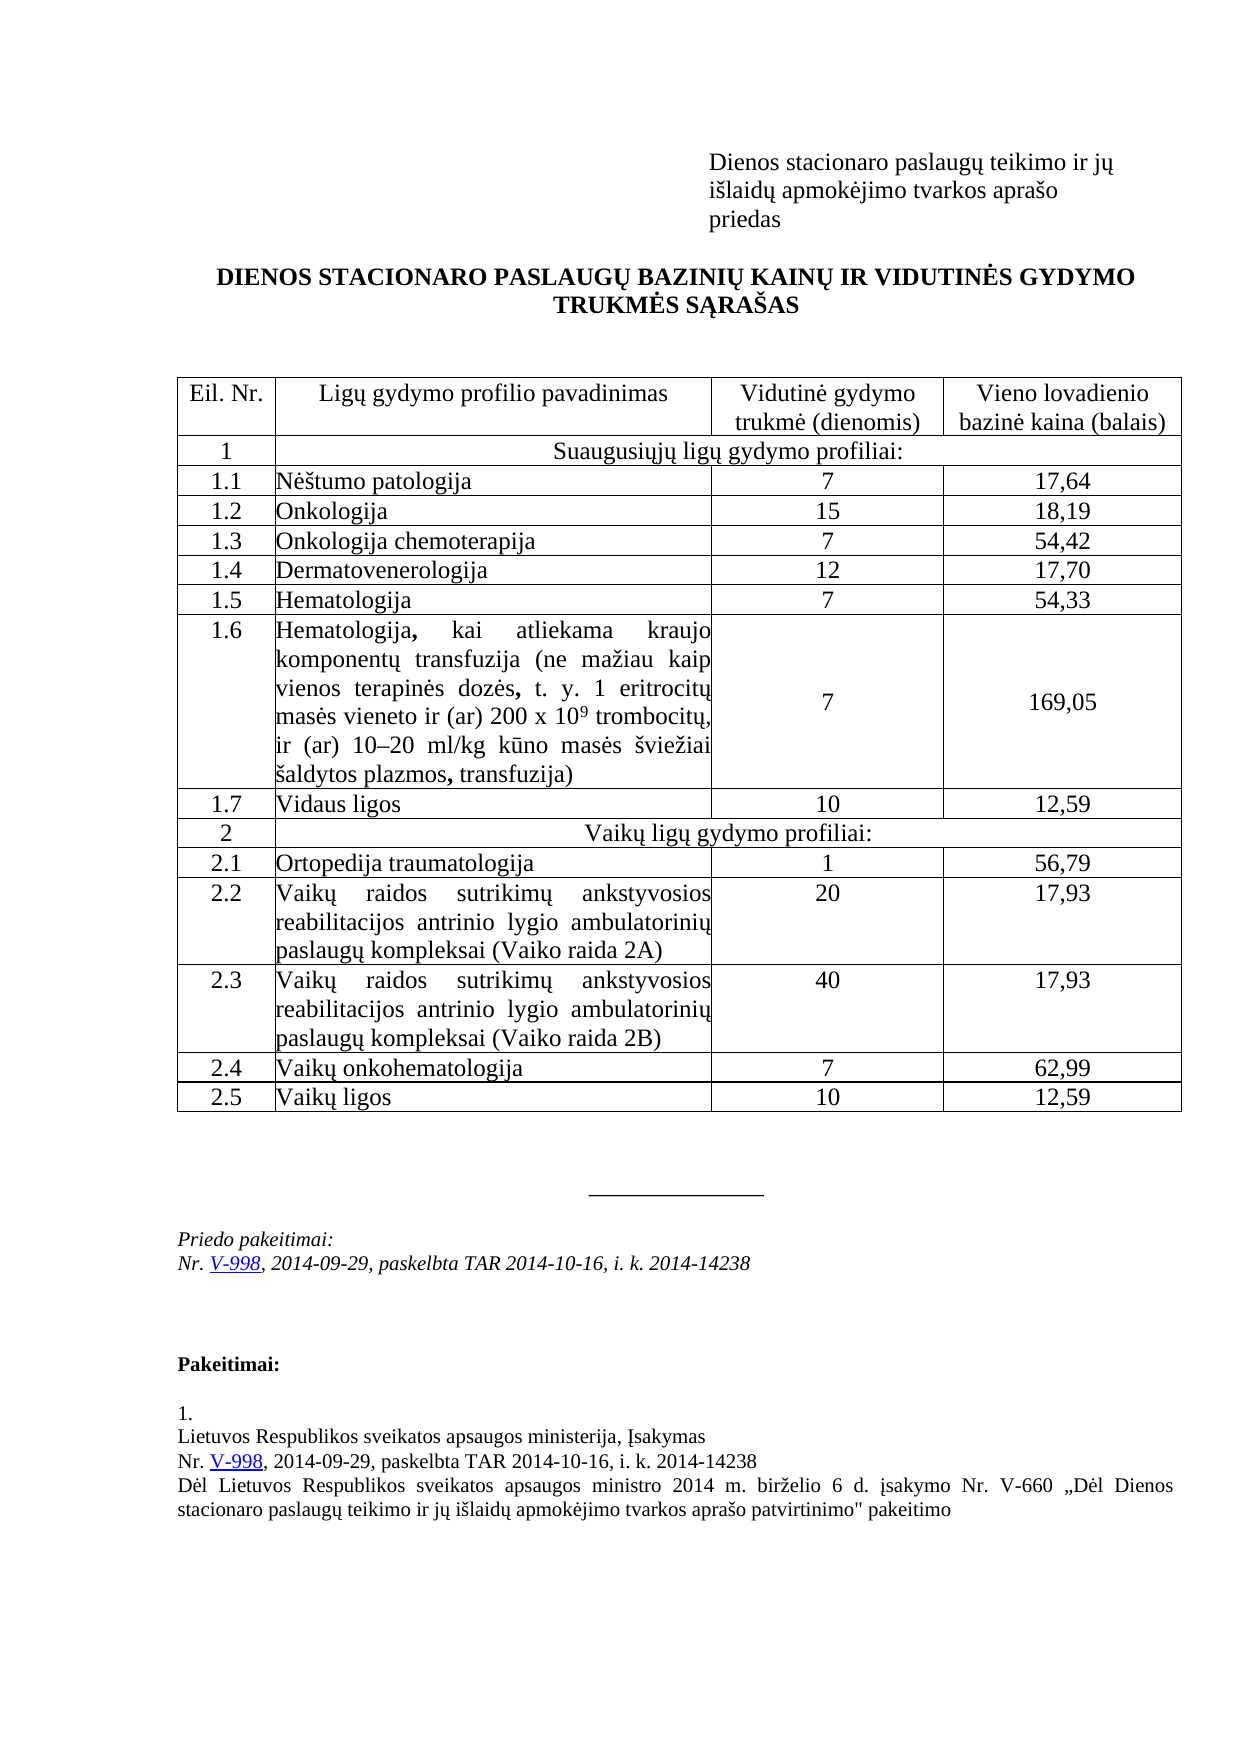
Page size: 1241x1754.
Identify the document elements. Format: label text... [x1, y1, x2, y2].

table_cell 1.1 [178, 466, 275, 495]
table_cell Ortopedija traumatologija [276, 848, 711, 877]
table_cell 2 [178, 819, 275, 847]
table_cell Nėštumo patologija [276, 466, 711, 495]
table_cell 2.4 [178, 1053, 275, 1081]
table_cell 12,59 [944, 789, 1181, 817]
text priedas [709, 204, 1175, 233]
table_cell 17,93 [944, 965, 1181, 1052]
text Dėl Lietuvos Respublikos sveikatos apsaugos ministro 2014 m. birželio 6 d. įsakymo Nr. V-660 „Dėl Dienos stacionaro paslaugų teikimo ir jų išlaidų apmokėjimo tvarkos aprašo patvirtinimo" pakeitimo [177, 1473, 1175, 1521]
text Nr. V-998, 2014-09-29, paskelbta TAR 2014-10-16, i. k. 2014-14238 [177, 1448, 1175, 1473]
table_cell 1.2 [178, 496, 275, 525]
table_cell 10 [712, 789, 943, 817]
table_cell 12,59 [944, 1083, 1181, 1111]
table_cell 17,64 [944, 466, 1181, 495]
table_cell Onkologija chemoterapija [276, 526, 711, 554]
text Nr. V-998, 2014-09-29, paskelbta TAR 2014-10-16, i. k. 2014-14238 [177, 1251, 1175, 1275]
table_cell Vaikų ligos [276, 1083, 711, 1111]
text Lietuvos Respublikos sveikatos apsaugos ministerija, Įsakymas [177, 1424, 1175, 1448]
table_cell 1.5 [178, 585, 275, 614]
table_cell 1.6 [178, 615, 275, 788]
table_header Eil. Nr. [178, 378, 275, 435]
table_cell Hematologija, kai atliekama kraujo komponentų transfuzija (ne mažiau kaip vienos terapinės dozės, t. y. 1 eritrocitų masės vieneto ir (ar) 200 x 109 trombocitų, ir (ar) 10–20 ml/kg kūno masės šviežiai šaldytos plazmos, transfuzija) [276, 615, 711, 788]
table_cell Vaikų raidos sutrikimų ankstyvosios reabilitacijos antrinio lygio ambulatorinių paslaugų kompleksai (Vaiko raida 2B) [276, 965, 711, 1052]
table_cell 54,33 [944, 585, 1181, 614]
table_cell 1 [712, 848, 943, 877]
table_cell 56,79 [944, 848, 1181, 877]
table_cell 10 [712, 1083, 943, 1111]
table_cell 7 [712, 585, 943, 614]
table_cell 40 [712, 965, 943, 1052]
table_cell 62,99 [944, 1053, 1181, 1081]
table_cell Suaugusiųjų ligų gydymo profiliai: [276, 436, 1181, 465]
text ______________ [177, 1170, 1175, 1198]
table_cell 7 [712, 615, 943, 788]
table_header Ligų gydymo profilio pavadinimas [276, 378, 711, 435]
table_cell 17,70 [944, 556, 1181, 584]
table_cell 20 [712, 878, 943, 964]
table_cell 12 [712, 556, 943, 584]
table_cell 17,93 [944, 878, 1181, 964]
table_cell Vaikų raidos sutrikimų ankstyvosios reabilitacijos antrinio lygio ambulatorinių paslaugų kompleksai (Vaiko raida 2A) [276, 878, 711, 964]
table_cell Vidaus ligos [276, 789, 711, 817]
table_cell 1.3 [178, 526, 275, 554]
table_cell 2.1 [178, 848, 275, 877]
table_cell 18,19 [944, 496, 1181, 525]
table_cell Onkologija [276, 496, 711, 525]
text Priedo pakeitimai: [177, 1227, 1175, 1251]
table_cell Hematologija [276, 585, 711, 614]
table_cell 2.5 [178, 1083, 275, 1111]
table_header Vidutinė gydymo trukmė (dienomis) [712, 378, 943, 435]
table_cell Vaikų ligų gydymo profiliai: [276, 819, 1181, 847]
table_cell 1 [178, 436, 275, 465]
table_cell 7 [712, 526, 943, 554]
table_cell 169,05 [944, 615, 1181, 788]
table_header Vieno lovadienio bazinė kaina (balais) [944, 378, 1181, 435]
table_cell 54,42 [944, 526, 1181, 554]
table_cell 7 [712, 1053, 943, 1081]
text Pakeitimai: [177, 1352, 1175, 1376]
table_cell Vaikų onkohematologija [276, 1053, 711, 1081]
text DIENOS STACIONARO PASLAUGŲ BAZINIŲ KAINŲ IR VIDUTINĖS GYDYMO TRUKMĖS SĄRAŠAS [177, 262, 1175, 319]
table_cell 2.2 [178, 878, 275, 964]
table_cell 15 [712, 496, 943, 525]
text Dienos stacionaro paslaugų teikimo ir jų išlaidų apmokėjimo tvarkos aprašo [709, 147, 1175, 204]
table_cell 1.4 [178, 556, 275, 584]
table_cell 2.3 [178, 965, 275, 1052]
table_cell Dermatovenerologija [276, 556, 711, 584]
table_cell 1.7 [178, 789, 275, 817]
table_cell 7 [712, 466, 943, 495]
text 1. [177, 1400, 1175, 1424]
